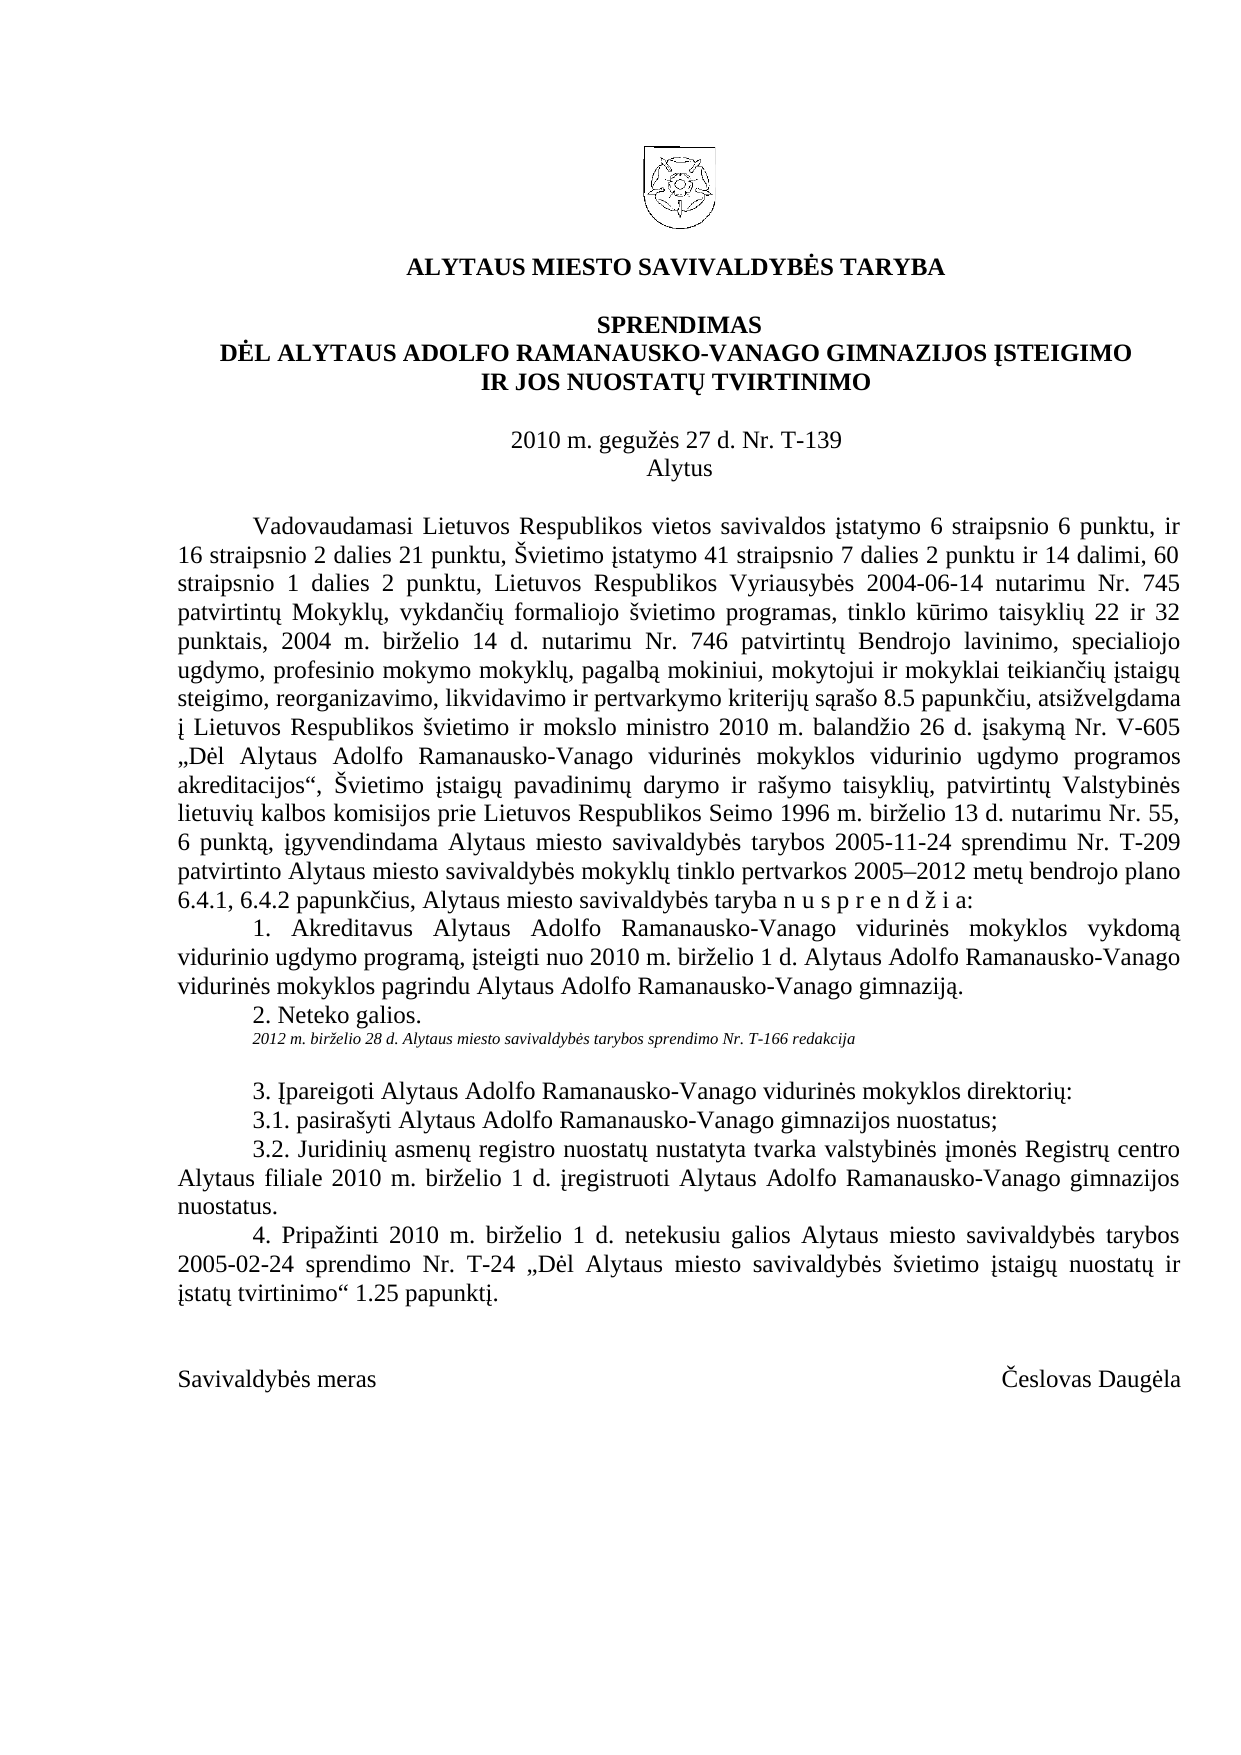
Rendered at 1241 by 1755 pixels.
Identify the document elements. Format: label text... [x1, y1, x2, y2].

text IR JOS NUOSTATŲ TVIRTINIMO [177, 367, 1181, 396]
text 3.1. pasirašyti Alytaus Adolfo Ramanausko-Vanago gimnazijos nuostatus; [177, 1105, 1181, 1134]
text 2012 m. birželio 28 d. Alytaus miesto savivaldybės tarybos sprendimo Nr. T-166 redakcija [177, 1028, 1181, 1048]
text 1. Akreditavus Alytaus Adolfo Ramanausko-Vanago vidurinės mokyklos vykdomą vidurinio ugdymo programą, įsteigti nuo 2010 m. birželio 1 d. Alytaus Adolfo Ramanausko-Vanago vidurinės mokyklos pagrindu Alytaus Adolfo Ramanausko-Vanago gimnaziją. [177, 913, 1181, 1000]
text Vadovaudamasi Lietuvos Respublikos vietos savivaldos įstatymo 6 straipsnio 6 punktu, ir 16 straipsnio 2 dalies 21 punktu, Švietimo įstatymo 41 straipsnio 7 dalies 2 punktu ir 14 dalimi, 60 straipsnio 1 dalies 2 punktu, Lietuvos Respublikos Vyriausybės 2004-06-14 nutarimu Nr. 745 patvirtintų Mokyklų, vykdančių formaliojo švietimo programas, tinklo kūrimo taisyklių 22 ir 32 punktais, 2004 m. birželio 14 d. nutarimu Nr. 746 patvirtintų Bendrojo lavinimo, specialiojo ugdymo, profesinio mokymo mokyklų, pagalbą mokiniui, mokytojui ir mokyklai teikiančių įstaigų steigimo, reorganizavimo, likvidavimo ir pertvarkymo kriterijų sąrašo 8.5 papunkčiu, atsižvelgdama į Lietuvos Respublikos švietimo ir mokslo ministro 2010 m. balandžio 26 d. įsakymą Nr. V-605 „Dėl Alytaus Adolfo Ramanausko-Vanago vidurinės mokyklos vidurinio ugdymo programos akreditacijos“, Švietimo įstaigų pavadinimų darymo ir rašymo taisyklių, patvirtintų Valstybinės lietuvių kalbos komisijos prie Lietuvos Respublikos Seimo 1996 m. birželio 13 d. nutarimu Nr. 55, 6 punktą, įgyvendindama Alytaus miesto savivaldybės tarybos 2005-11-24 sprendimu Nr. T-209 patvirtinto Alytaus miesto savivaldybės mokyklų tinklo pertvarkos 2005–2012 metų bendrojo plano 6.4.1, 6.4.2 papunkčius, Alytaus miesto savivaldybės taryba n u s p r e n d ž i a: [177, 511, 1181, 913]
text Alytus [177, 453, 1181, 482]
text ALYTAUS MIESTO SAVIVALDYBĖS TARYBA [177, 252, 1181, 281]
text 2. Neteko galios. [177, 1000, 1181, 1028]
text 3. Įpareigoti Alytaus Adolfo Ramanausko-Vanago vidurinės mokyklos direktorių: [177, 1076, 1181, 1105]
text 4. Pripažinti 2010 m. birželio 1 d. netekusiu galios Alytaus miesto savivaldybės tarybos 2005-02-24 sprendimo Nr. T-24 „Dėl Alytaus miesto savivaldybės švietimo įstaigų nuostatų ir įstatų tvirtinimo“ 1.25 papunktį. [177, 1220, 1181, 1306]
text SPRENDIMAS [177, 310, 1181, 338]
text Savivaldybės meras Česlovas Daugėla [177, 1364, 1181, 1393]
text DĖL ALYTAUS ADOLFO RAMANAUSKO-VANAGO GIMNAZIJOS ĮSTEIGIMO [177, 338, 1181, 367]
text 3.2. Juridinių asmenų registro nuostatų nustatyta tvarka valstybinės įmonės Registrų centro Alytaus filiale 2010 m. birželio 1 d. įregistruoti Alytaus Adolfo Ramanausko-Vanago gimnazijos nuostatus. [177, 1134, 1181, 1220]
text 2010 m. gegužės 27 d. Nr. T-139 [177, 425, 1181, 453]
